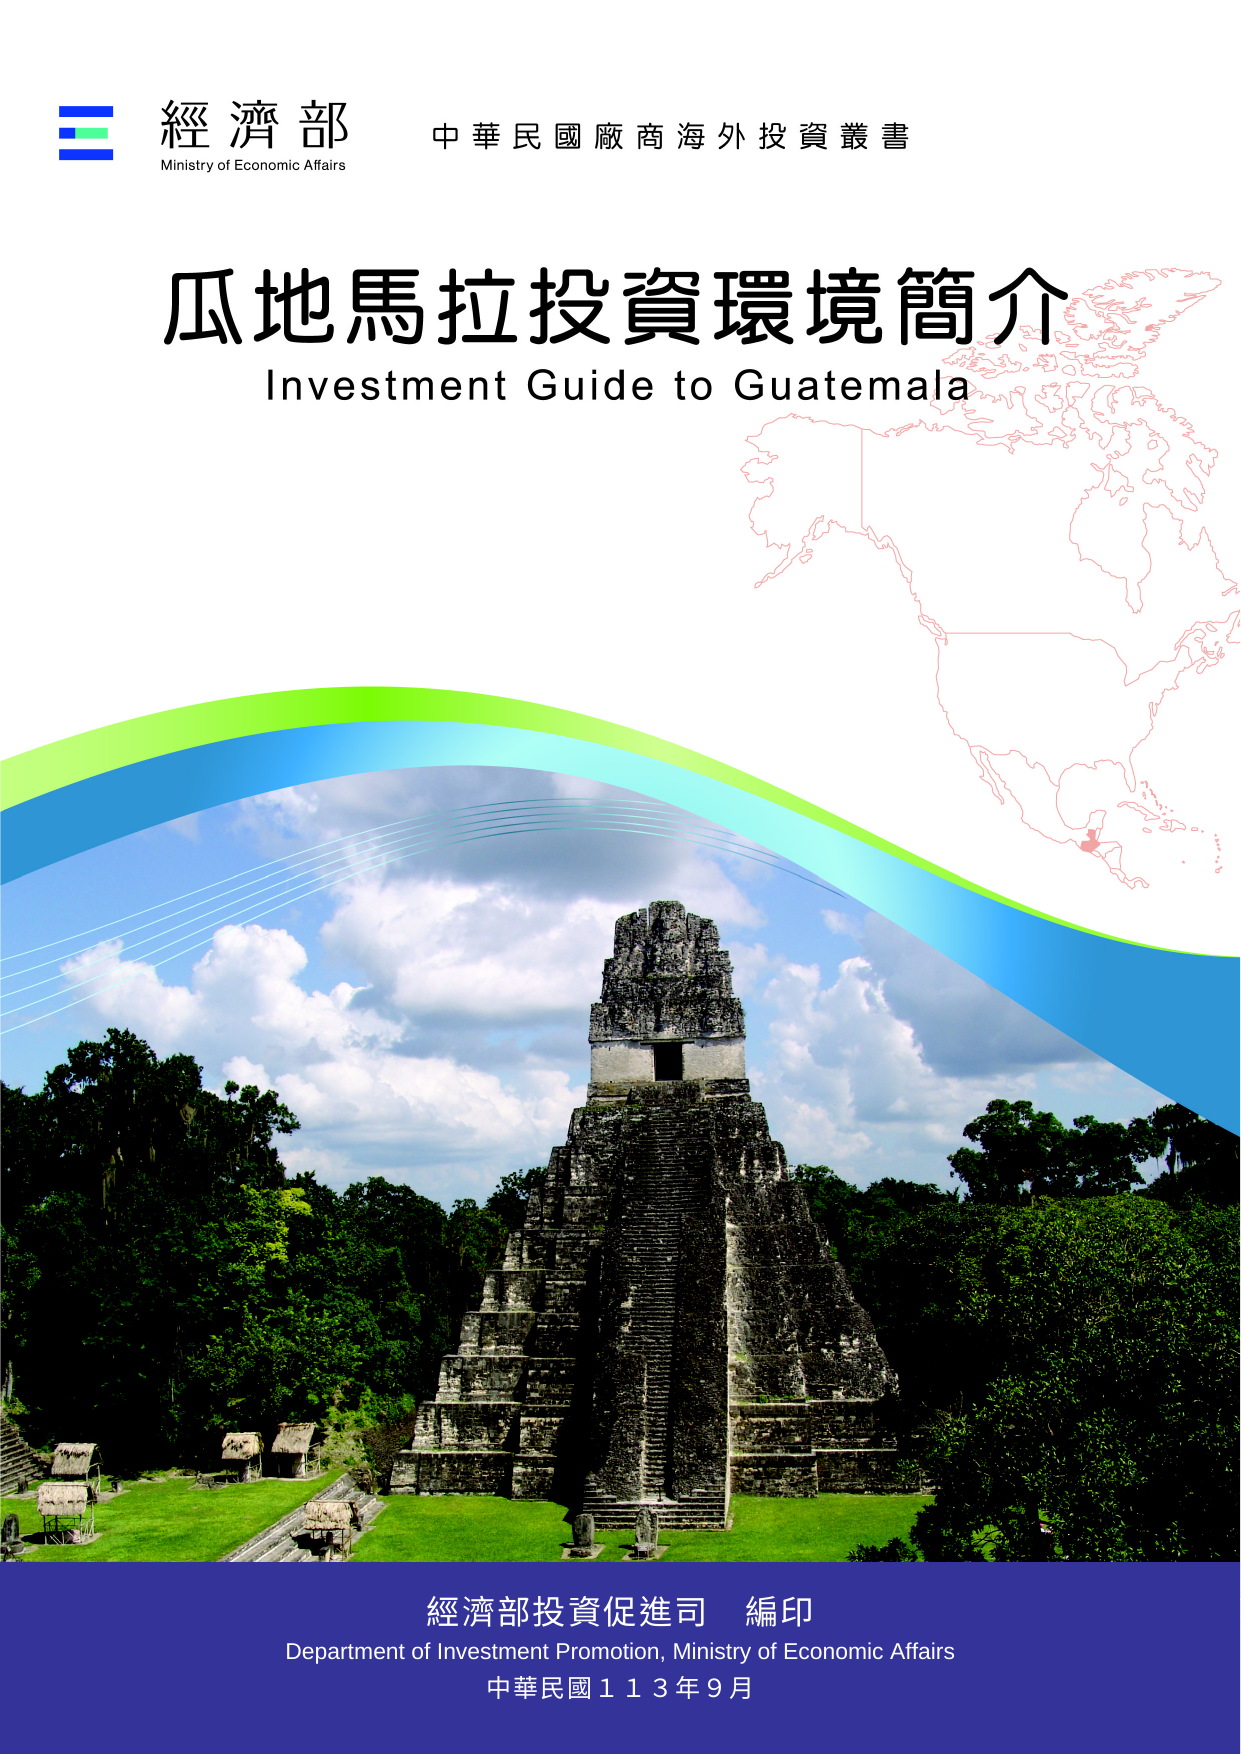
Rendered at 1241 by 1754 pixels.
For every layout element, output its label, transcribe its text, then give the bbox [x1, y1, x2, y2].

picture [0, 0, 1241, 1754]
text Department of Investment Promotion, Ministry of Economic Affairs [0, 1638, 1240, 1664]
text 中華民國１１３年９月 [0, 1668, 1240, 1705]
text 經濟部投資促進司 編印 [0, 1586, 1240, 1634]
